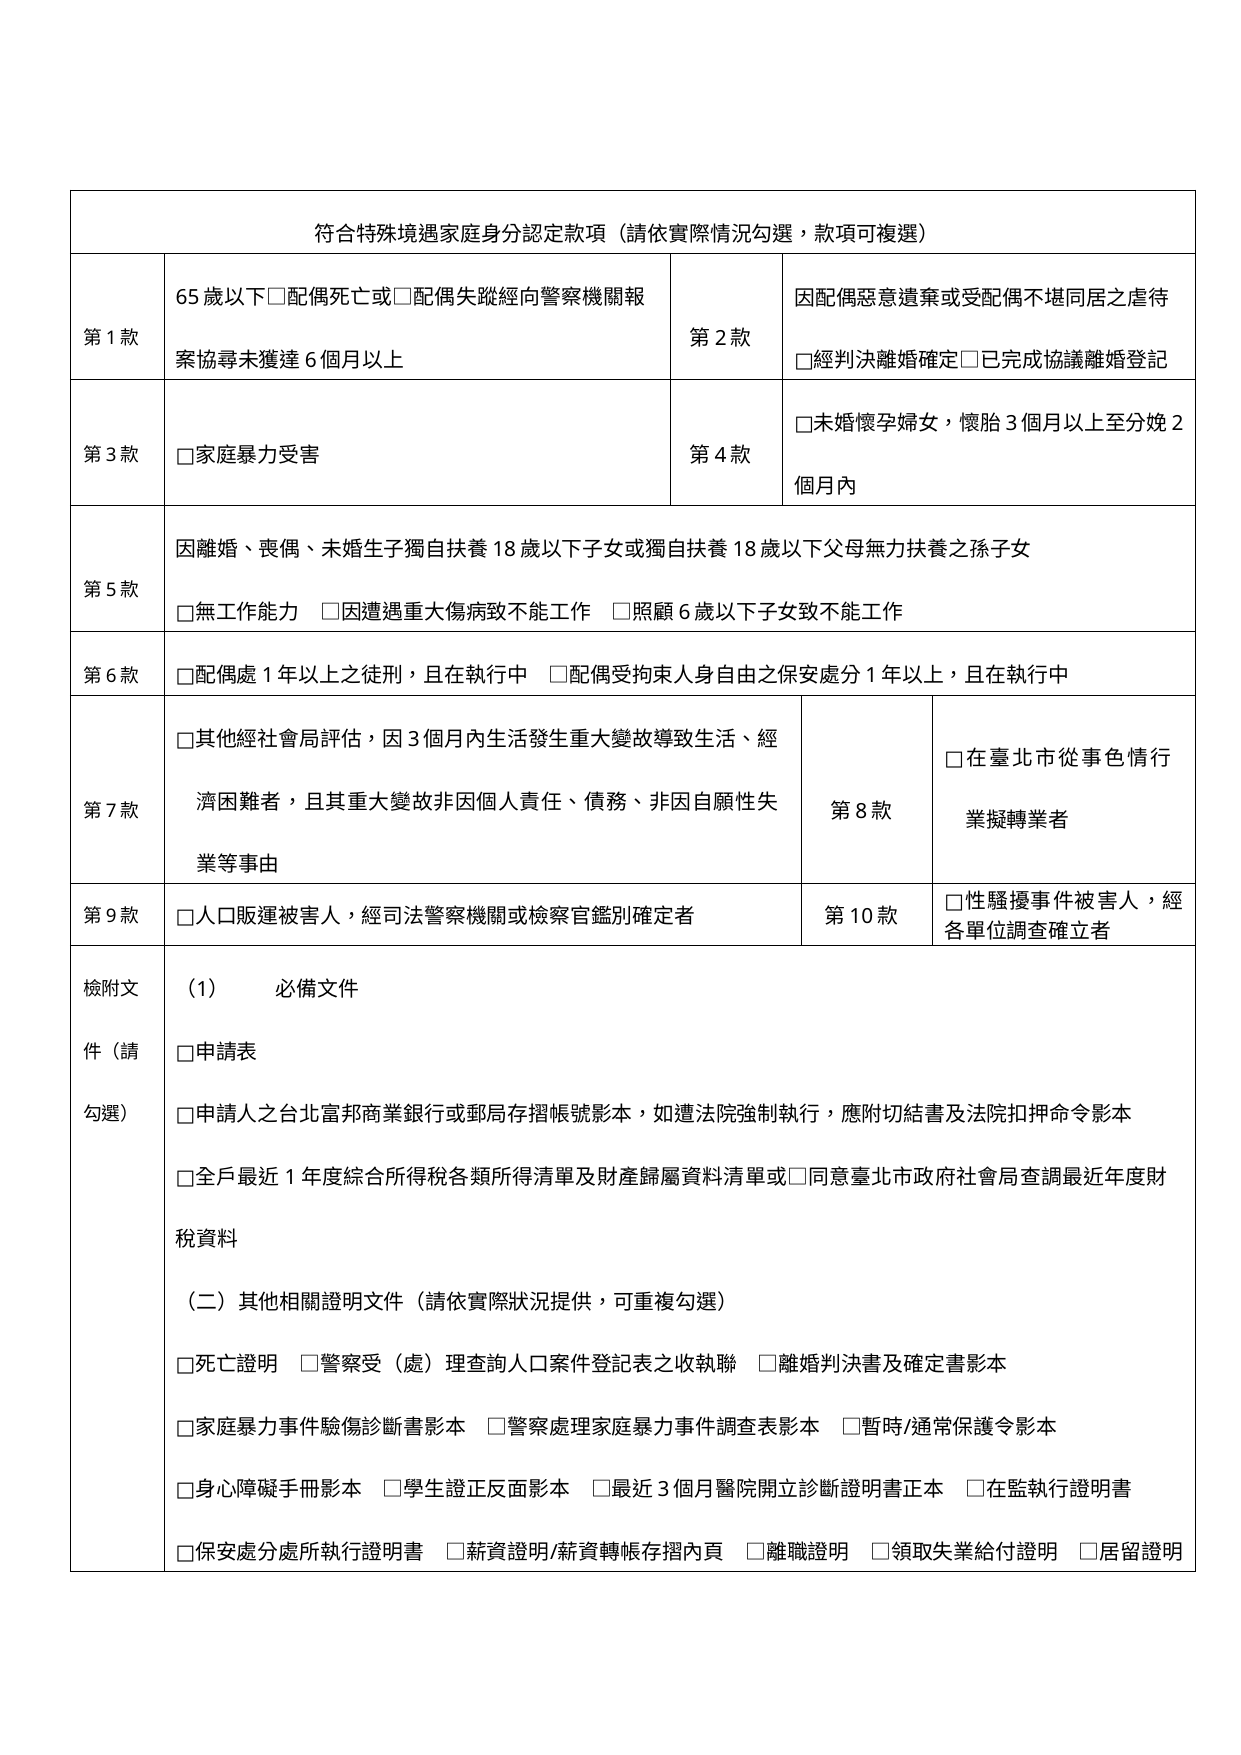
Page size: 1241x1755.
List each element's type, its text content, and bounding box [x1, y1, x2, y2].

table_cell 第9款 [71, 884, 164, 945]
table_cell 因離婚、喪偶、未婚生子獨自扶養18歲以下子女或獨自扶養18歲以下父母無力扶養之孫子女 □無工作能力 □因遭遇重大傷病致不能工作 □照顧6歲以下子女致不能工作 [165, 506, 1195, 631]
table_cell □家庭暴力受害 [165, 380, 670, 505]
table_cell 檢附文件（請勾選） [71, 946, 164, 1571]
table_header 符合特殊境遇家庭身分認定款項（請依實際情況勾選，款項可複選） [71, 191, 1195, 253]
table_cell 第7款 [71, 696, 164, 883]
table_cell □配偶處1年以上之徒刑，且在執行中 □配偶受拘束人身自由之保安處分1年以上，且在執行中 [165, 632, 1195, 695]
table_cell □未婚懷孕婦女，懷胎3個月以上至分娩2個月內 [783, 380, 1195, 505]
table_cell □人口販運被害人，經司法警察機關或檢察官鑑別確定者 [165, 884, 801, 945]
table_cell 第6款 [71, 632, 164, 695]
table_cell 第3款 [71, 380, 164, 505]
table_cell 第1款 [71, 254, 164, 379]
table_cell □其他經社會局評估，因3個月內生活發生重大變故導致生活、經濟困難者，且其重大變故非因個人責任、債務、非因自願性失業等事由 [165, 696, 801, 883]
table_cell □在臺北市從事色情行業擬轉業者 [933, 696, 1195, 883]
table_cell 第5款 [71, 506, 164, 631]
table_cell 第4款 [671, 380, 782, 505]
table_cell 因配偶惡意遺棄或受配偶不堪同居之虐待 □經判決離婚確定□已完成協議離婚登記 [783, 254, 1195, 379]
table_cell 第10款 [802, 884, 932, 945]
table_cell 必備文件 □申請表 □申請人之台北富邦商業銀行或郵局存摺帳號影本，如遭法院強制執行，應附切結書及法院扣押命令影本 □全戶最近1年度綜合所得稅各類所得清單及財產歸屬資料清單或□同意臺北市政府社會局查調最近年度財稅資料 （二）其他相關證明文件（請依實際狀況提供，可重複勾選） □死亡證明 □警察受（處）理查詢人口案件登記表之收執聯 □離婚判決書及確定書影本 □家庭暴力事件驗傷診斷書影本 □警察處理家庭暴力事件調查表影本 □暫時/通常保護令影本 □身心障礙手冊影本 □學生證正反面影本 □最近3個月醫院開立診斷證明書正本 □在監執行證明書 □保安處分處所執行證明書 □薪資證明/薪資轉帳存摺內頁 □離職證明 □領取失業給付證明 □居留證明 □其他 [165, 946, 1195, 1571]
table_cell 第2款 [671, 254, 782, 379]
table_cell □性騷擾事件被害人，經各單位調查確立者 [933, 884, 1195, 945]
table_cell 65歲以下□配偶死亡或□配偶失蹤經向警察機關報案協尋未獲達6個月以上 [165, 254, 670, 379]
table_cell 第8款 [802, 696, 932, 883]
